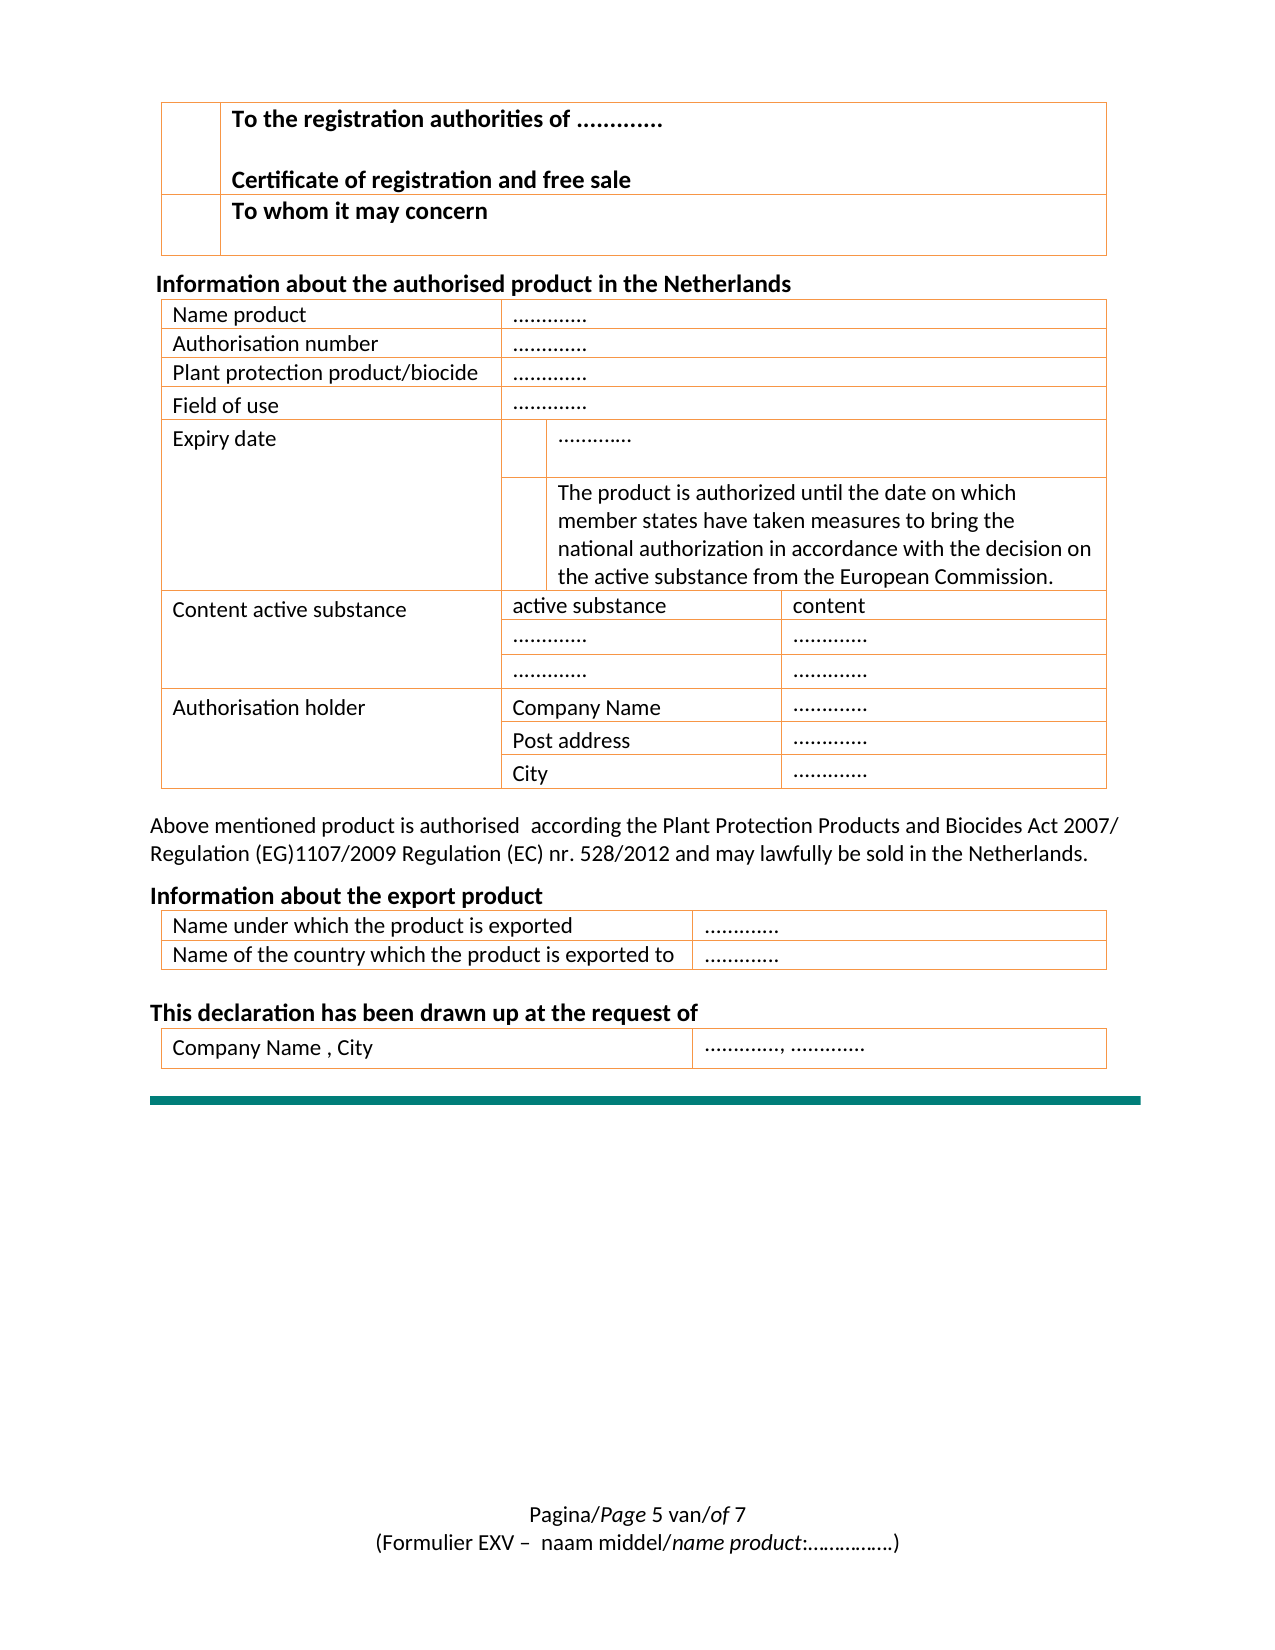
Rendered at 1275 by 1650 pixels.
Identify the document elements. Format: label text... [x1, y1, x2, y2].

table_cell Expiry date [162, 420, 501, 590]
table_cell The product is authorized until the date on which member states have taken measures to bring the national authorization in accordance with the decision on the active substance from the European Commission. [547, 478, 1106, 590]
table_cell Authorisation number [162, 329, 501, 357]
table_header ............. [502, 300, 1106, 328]
table_cell Name of the country which the product is exported to [162, 941, 692, 968]
picture [150, 1096, 1141, 1105]
table_header Name under which the product is exported [162, 911, 692, 939]
table_cell Authorisation holder [162, 689, 501, 787]
table_cell [162, 195, 220, 255]
table_cell City [502, 755, 781, 787]
table_cell [502, 420, 546, 477]
table_header Name product [162, 300, 501, 328]
table_header [162, 103, 220, 194]
table_cell Post address [502, 722, 781, 754]
table_cell ............. [502, 387, 1106, 419]
text Above mentioned product is authorised according the Plant Protection Products and Biocides Act 2007/ Regulation (EG)1107/2009 Regulation (EC) nr. 528/2012 and may lawfully be sold in the Netherlands. [150, 811, 1125, 867]
table_header ............. [693, 911, 1106, 939]
table_cell ..........… [547, 420, 1106, 477]
table_cell ............. [693, 941, 1106, 968]
table_cell content [782, 591, 1106, 619]
table_cell active substance [502, 591, 781, 619]
table_cell ............. [502, 620, 781, 654]
table_header ............., ............. [693, 1029, 1106, 1068]
table_cell ............. [782, 620, 1106, 654]
table_header Company Name , City [162, 1029, 692, 1068]
table_cell ............. [782, 655, 1106, 688]
table_cell [502, 478, 546, 590]
table_cell ............. [502, 655, 781, 688]
table_cell ............. [782, 755, 1106, 787]
table_cell ............. [782, 689, 1106, 721]
text This declaration has been drawn up at the request of [150, 998, 1125, 1028]
table_cell Plant protection product/biocide [162, 358, 501, 386]
table_cell ............. [782, 722, 1106, 754]
table_cell Company Name [502, 689, 781, 721]
table_cell ............. [502, 329, 1106, 357]
table_cell Content active substance [162, 591, 501, 688]
table_cell To whom it may concern [221, 195, 1106, 255]
table_cell ............. [502, 358, 1106, 386]
text Information about the authorised product in the Netherlands [150, 268, 1125, 299]
text Information about the export product [150, 880, 1125, 910]
table_header To the registration authorities of ............. Certificate of registration and free sale [221, 103, 1106, 194]
table_cell Field of use [162, 387, 501, 419]
